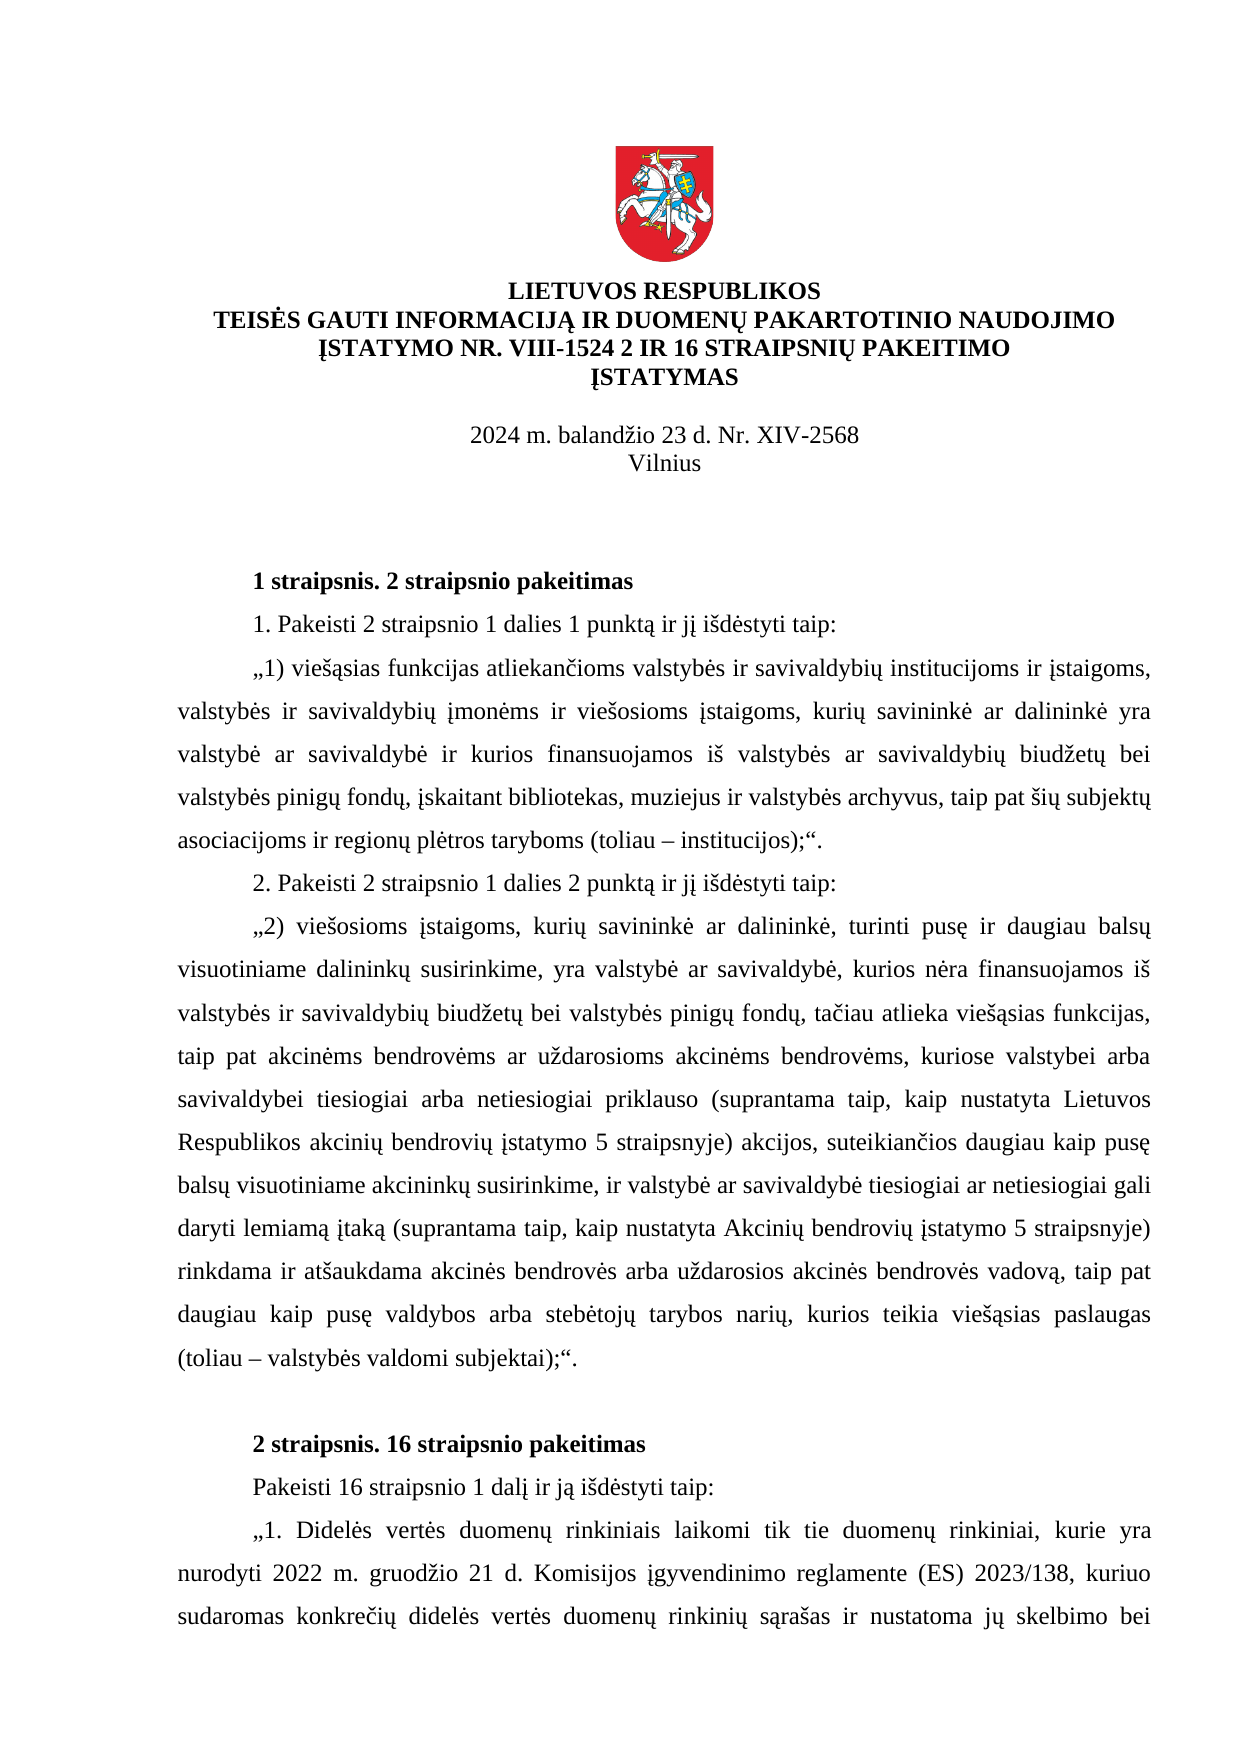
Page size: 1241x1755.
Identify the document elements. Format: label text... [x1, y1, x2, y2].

text TEISĖS GAUTI INFORMACIJĄ IR DUOMENŲ PAKARTOTINIO NAUDOJIMO ĮSTATYMO NR. VIII-1524 2 IR 16 STRAIPSNIŲ PAKEITIMO [177, 305, 1152, 362]
text 2024 m. balandžio 23 d. Nr. XIV-2568 [177, 420, 1152, 448]
text 1. Pakeisti 2 straipsnio 1 dalies 1 punktą ir jį išdėstyti taip: [177, 609, 1152, 638]
text 1 straipsnis. 2 straipsnio pakeitimas [177, 566, 1152, 595]
text ĮSTATYMAS [177, 362, 1152, 391]
text LIETUVOS RESPUBLIKOS [177, 276, 1152, 305]
text 2. Pakeisti 2 straipsnio 1 dalies 2 punktą ir jį išdėstyti taip: [177, 868, 1152, 897]
text Pakeisti 16 straipsnio 1 dalį ir ją išdėstyti taip: [177, 1472, 1152, 1501]
text Vilnius [177, 448, 1152, 477]
text „1. Didelės vertės duomenų rinkiniais laikomi tik tie duomenų rinkiniai, kurie yra nurodyti 2022 m. gruodžio 21 d. Komisijos įgyvendinimo reglamente (ES) 2023/138, kuriuo sudaromas konkrečių didelės vertės duomenų rinkinių sąrašas ir nustatoma jų skelbimo bei [177, 1515, 1152, 1630]
text „2) viešosioms įstaigoms, kurių savininkė ar dalininkė, turinti pusę ir daugiau balsų visuotiniame dalininkų susirinkime, yra valstybė ar savivaldybė, kurios nėra finansuojamos iš valstybės ir savivaldybių biudžetų bei valstybės pinigų fondų, tačiau atlieka viešąsias funkcijas, taip pat akcinėms bendrovėms ar uždarosioms akcinėms bendrovėms, kuriose valstybei arba savivaldybei tiesiogiai arba netiesiogiai priklauso (suprantama taip, kaip nustatyta Lietuvos Respublikos akcinių bendrovių įstatymo 5 straipsnyje) akcijos, suteikiančios daugiau kaip pusę balsų visuotiniame akcininkų susirinkime, ir valstybė ar savivaldybė tiesiogiai ar netiesiogiai gali daryti lemiamą įtaką (suprantama taip, kaip nustatyta Akcinių bendrovių įstatymo 5 straipsnyje) rinkdama ir atšaukdama akcinės bendrovės arba uždarosios akcinės bendrovės vadovą, taip pat daugiau kaip pusę valdybos arba stebėtojų tarybos narių, kurios teikia viešąsias paslaugas (toliau – valstybės valdomi subjektai);“. [177, 911, 1152, 1371]
text 2 straipsnis. 16 straipsnio pakeitimas [177, 1429, 1152, 1458]
text „1) viešąsias funkcijas atliekančioms valstybės ir savivaldybių institucijoms ir įstaigoms, valstybės ir savivaldybių įmonėms ir viešosioms įstaigoms, kurių savininkė ar dalininkė yra valstybė ar savivaldybė ir kurios finansuojamos iš valstybės ar savivaldybių biudžetų bei valstybės pinigų fondų, įskaitant bibliotekas, muziejus ir valstybės archyvus, taip pat šių subjektų asociacijoms ir regionų plėtros taryboms (toliau – institucijos);“. [177, 653, 1152, 854]
